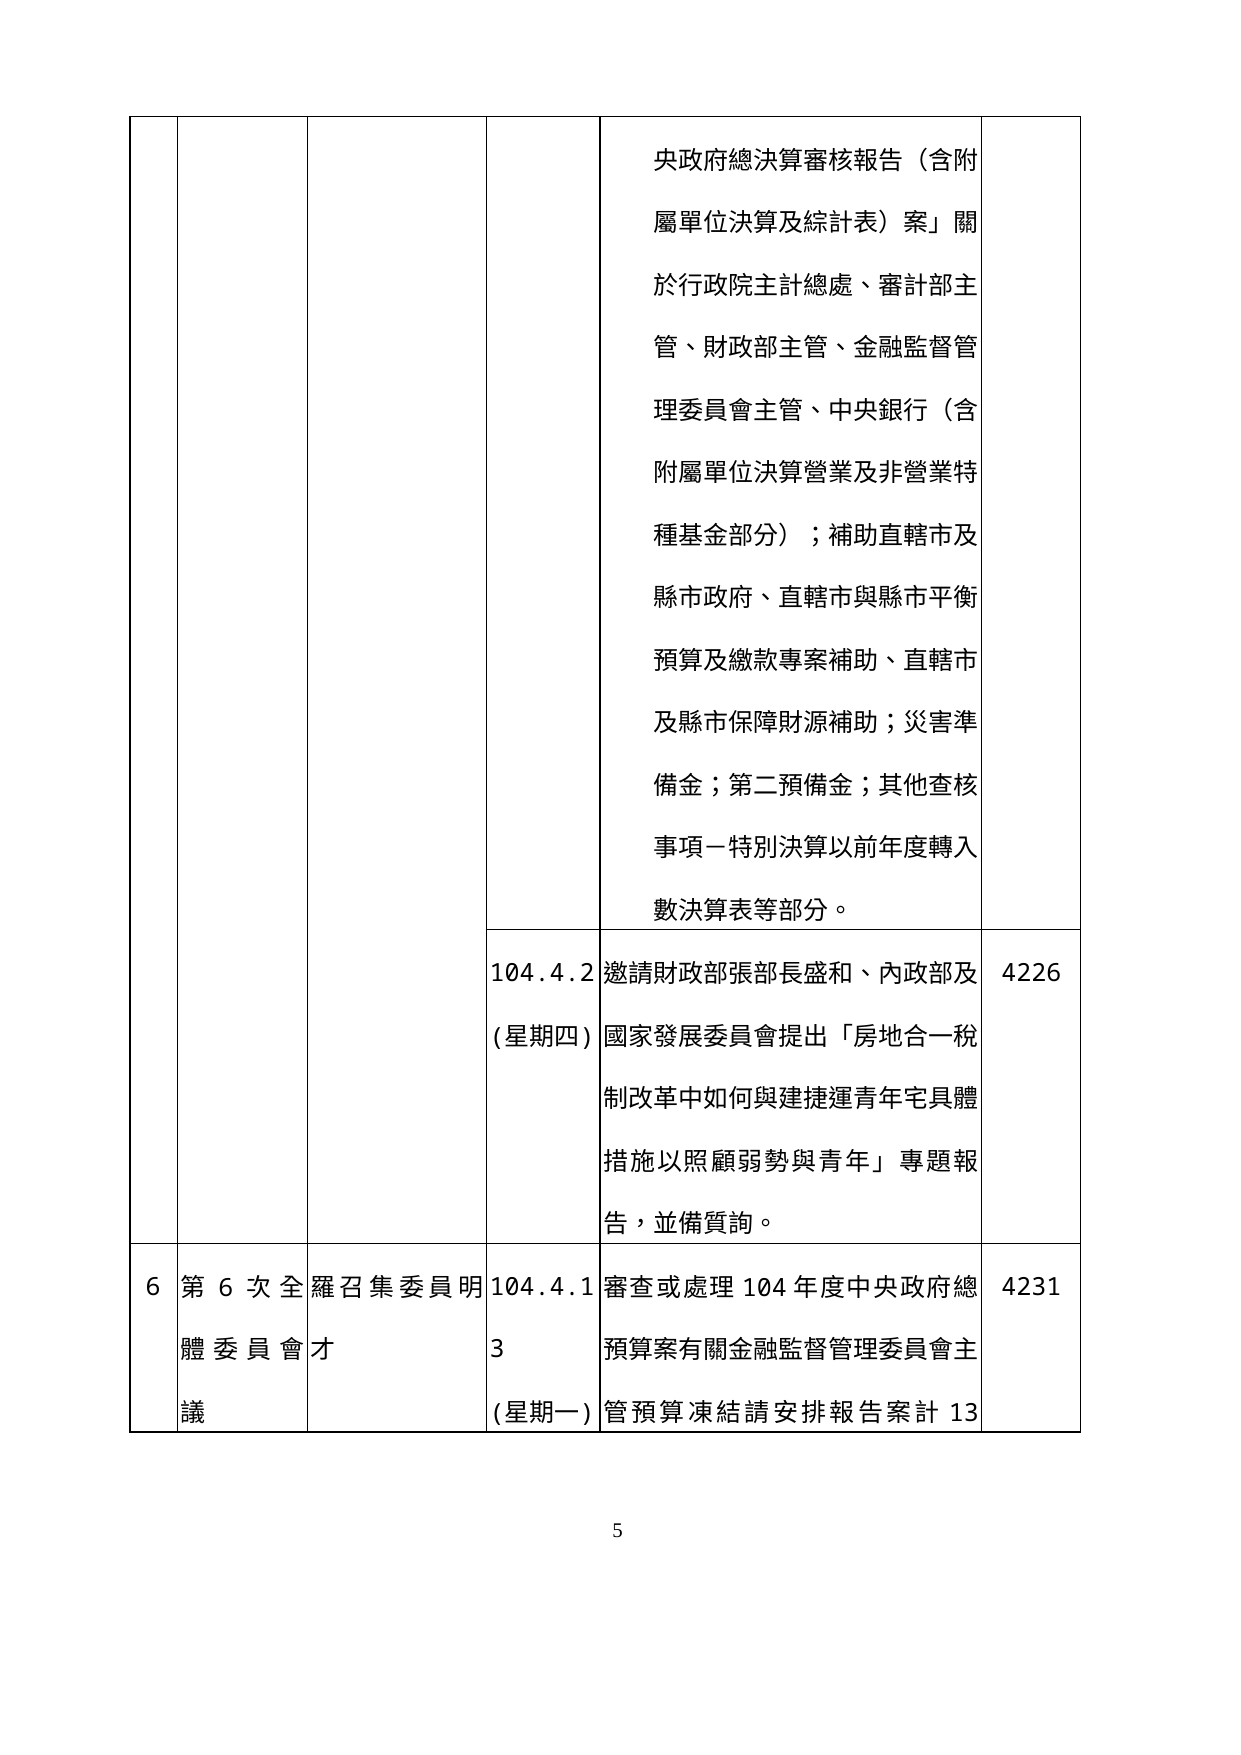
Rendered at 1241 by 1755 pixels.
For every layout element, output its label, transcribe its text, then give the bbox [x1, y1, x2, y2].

table_cell 羅召集委員明才 [308, 1244, 486, 1431]
table_cell 第6次全體委員會議 [178, 1244, 307, 1431]
table_cell [308, 117, 486, 1243]
table_cell [487, 117, 599, 929]
table_cell 央政府總決算審核報告（含附屬單位決算及綜計表）案」關於行政院主計總處、審計部主管、財政部主管、金融監督管理委員會主管、中央銀行（含附屬單位決算營業及非營業特種基金部分）；補助直轄市及縣市政府、直轄市與縣市平衡預算及繳款專案補助、直轄市及縣市保障財源補助；災害準備金；第二預備金；其他查核事項－特別決算以前年度轉入數決算表等部分。 [601, 117, 981, 929]
table_cell 104.4.2 (星期四) [487, 930, 599, 1243]
table_cell 104.4.13 (星期一) [487, 1244, 599, 1431]
table_cell 審查或處理104年度中央政府總預算案有關金融監督管理委員會主管預算凍結請安排報告案計13 [601, 1244, 981, 1431]
table_cell [178, 117, 307, 1243]
table_cell 4226 [982, 930, 1080, 1243]
table_cell 邀請財政部張部長盛和、內政部及國家發展委員會提出「房地合一稅制改革中如何與建捷運青年宅具體措施以照顧弱勢與青年」專題報告，並備質詢。 [601, 930, 981, 1243]
table_cell 6 [131, 1244, 177, 1431]
table_cell 4231 [982, 1244, 1080, 1431]
table_cell [982, 117, 1080, 929]
table_cell [131, 117, 177, 1243]
